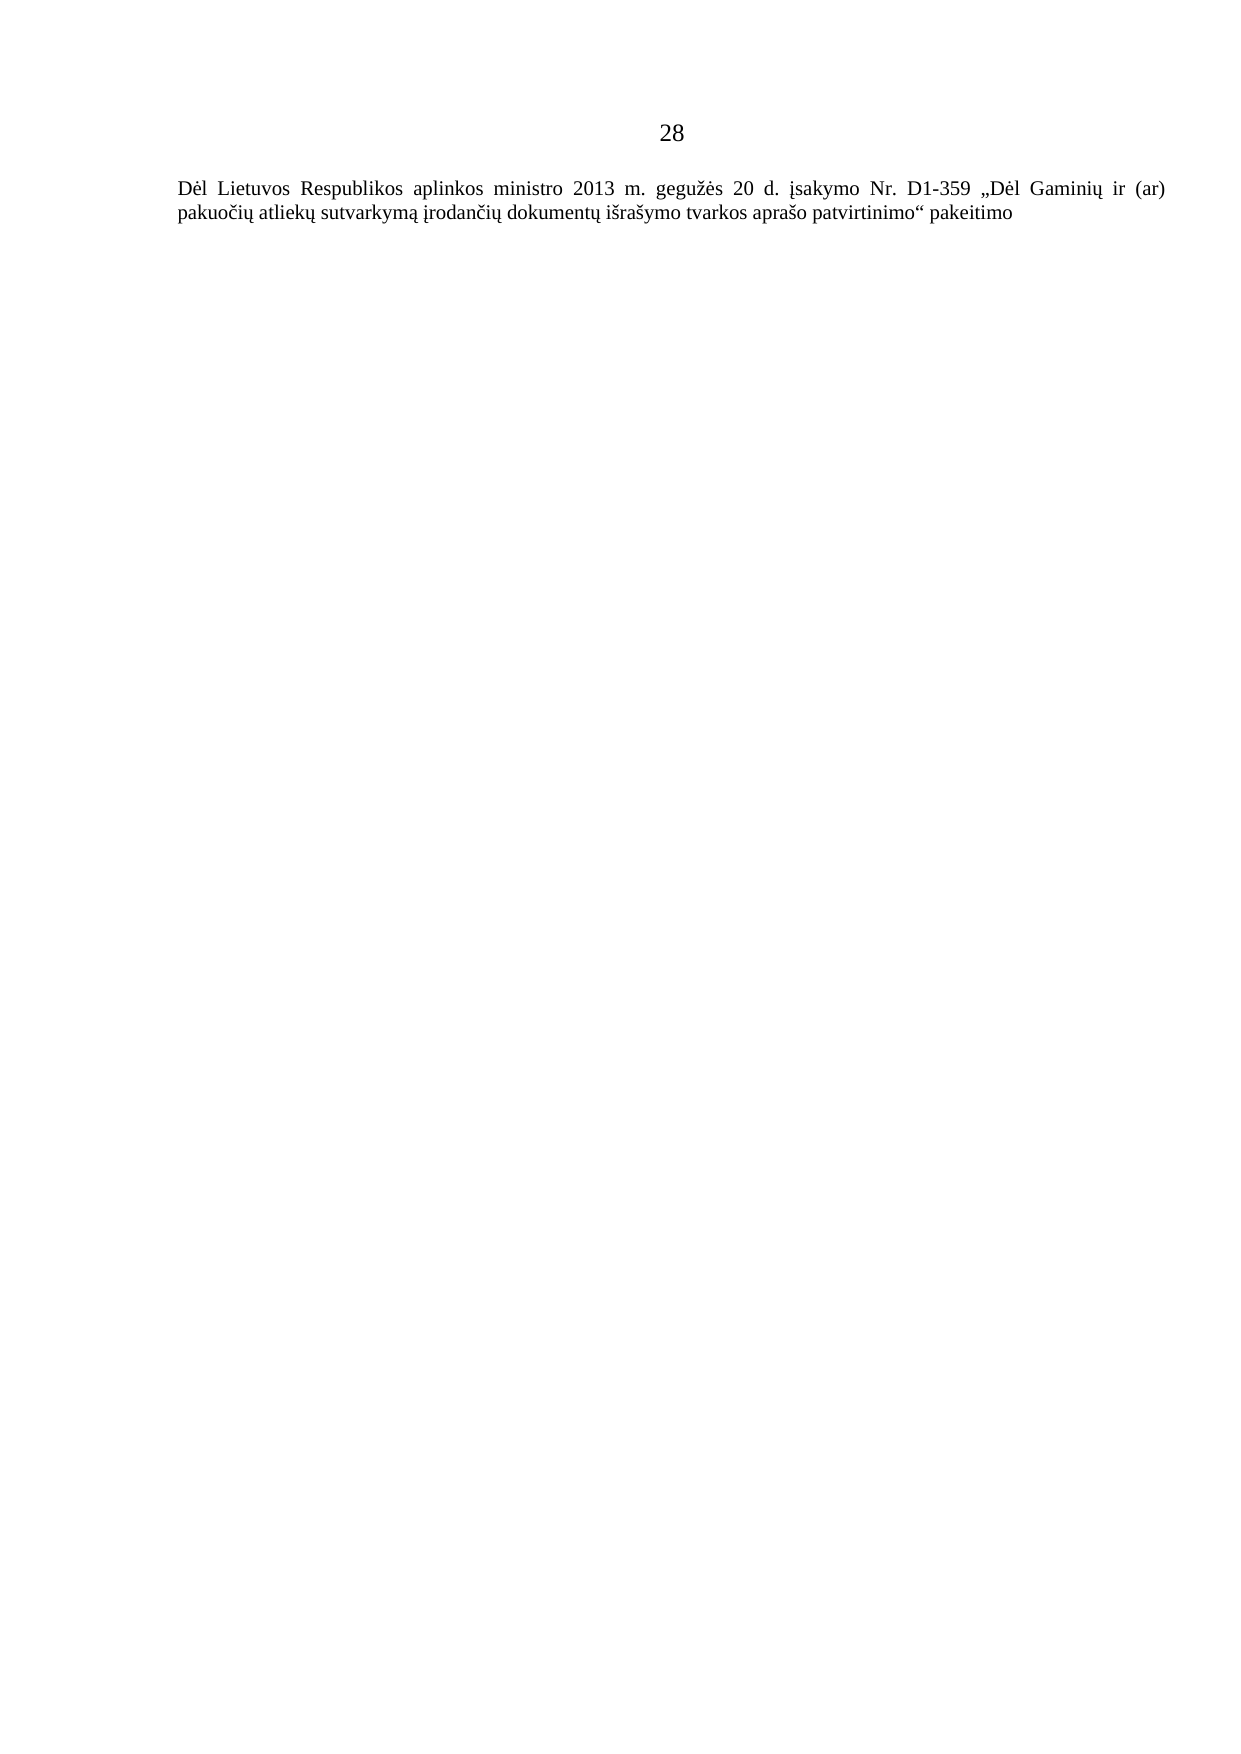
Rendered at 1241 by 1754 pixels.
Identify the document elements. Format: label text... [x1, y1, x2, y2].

text Dėl Lietuvos Respublikos aplinkos ministro 2013 m. gegužės 20 d. įsakymo Nr. D1-359 „Dėl Gaminių ir (ar) pakuočių atliekų sutvarkymą įrodančių dokumentų išrašymo tvarkos aprašo patvirtinimo“ pakeitimo [177, 176, 1166, 224]
